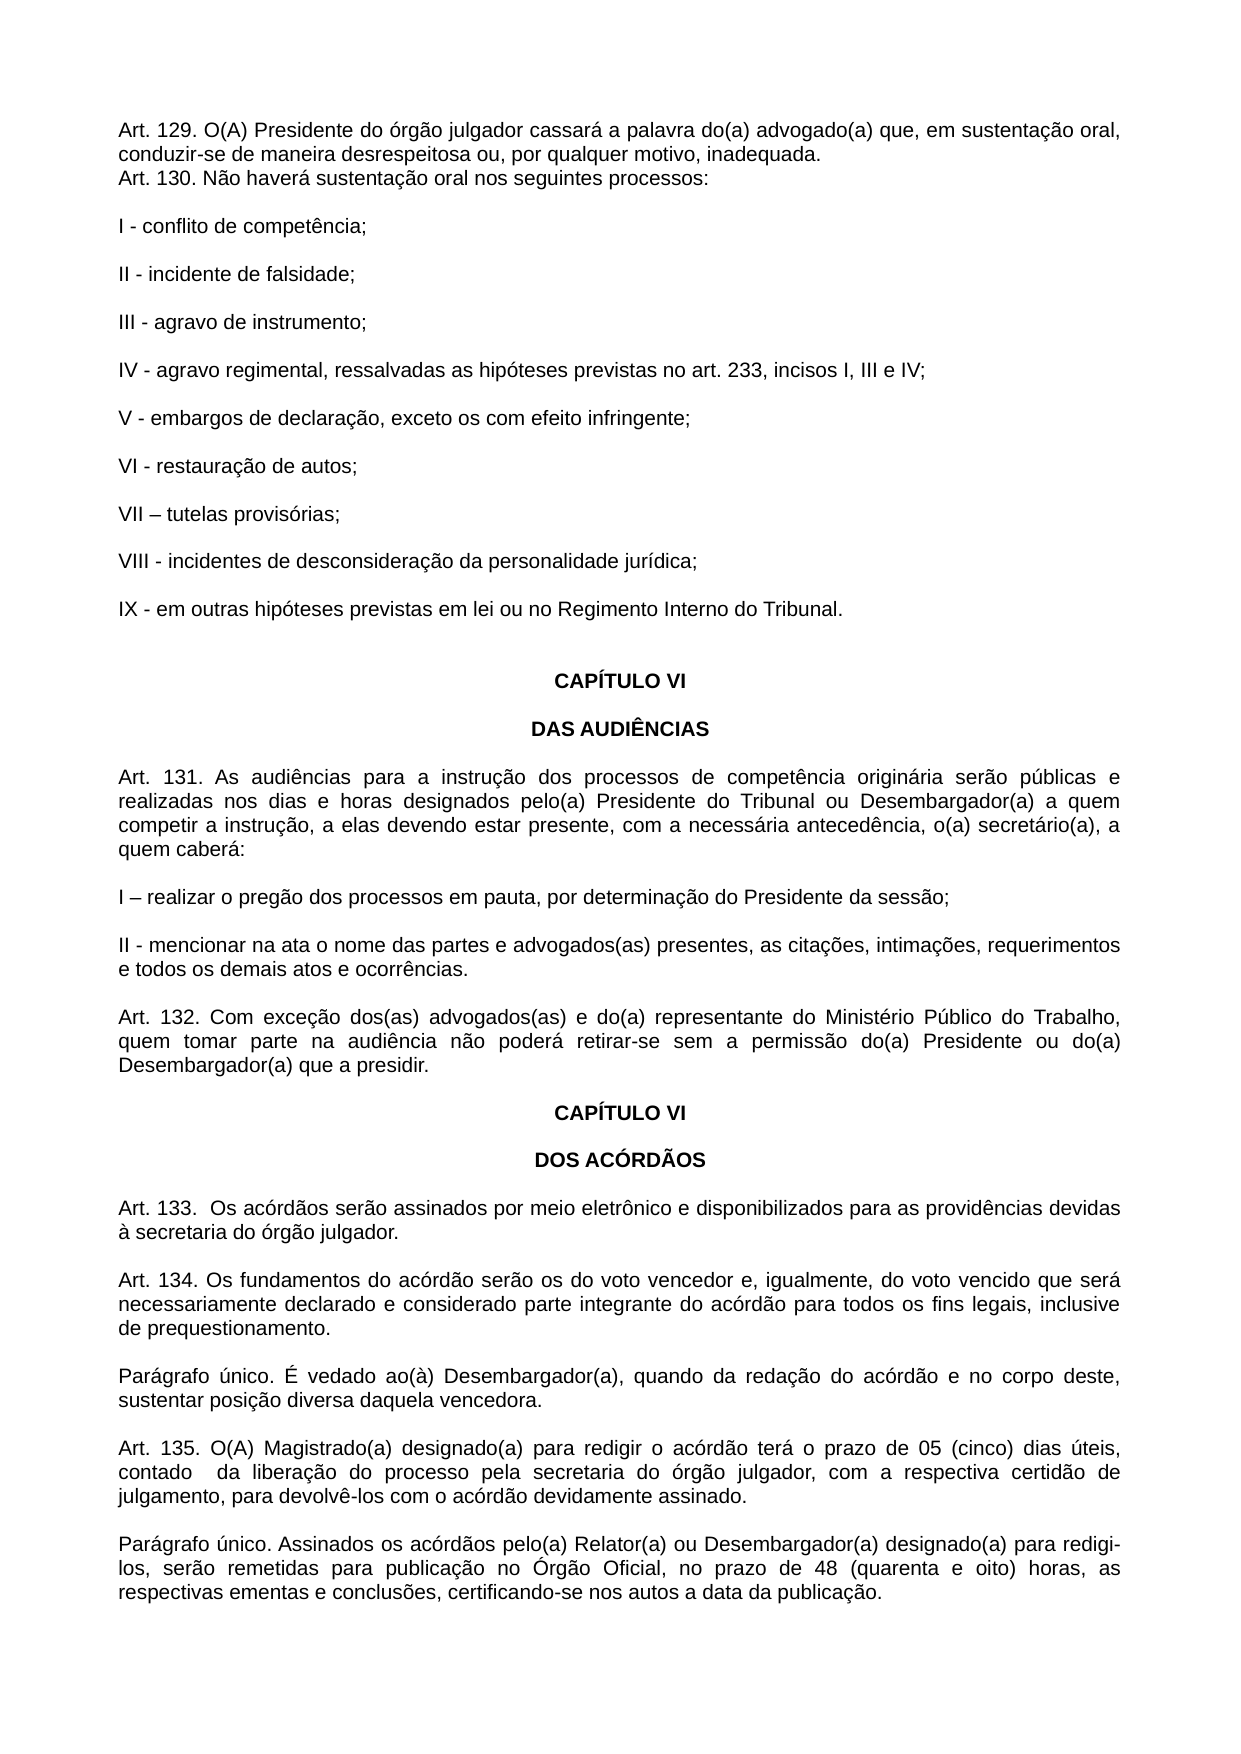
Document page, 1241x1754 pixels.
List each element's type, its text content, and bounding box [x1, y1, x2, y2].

text II - mencionar na ata o nome das partes e advogados(as) presentes, as citações, intimações, requerimentos e todos os demais atos e ocorrências. [118, 933, 1122, 981]
text DOS ACÓRDÃOS [118, 1148, 1122, 1172]
text III - agravo de instrumento; [118, 310, 1122, 334]
text Art. 134. Os fundamentos do acórdão serão os do voto vencedor e, igualmente, do voto vencido que será necessariamente declarado e considerado parte integrante do acórdão para todos os fins legais, inclusive de prequestionamento. [118, 1268, 1122, 1340]
text Parágrafo único. Assinados os acórdãos pelo(a) Relator(a) ou Desembargador(a) designado(a) para redigi-los, serão remetidas para publicação no Órgão Oficial, no prazo de 48 (quarenta e oito) horas, as respectivas ementas e conclusões, certificando-se nos autos a data da publicação. [118, 1532, 1122, 1603]
text CAPÍTULO VI [118, 669, 1122, 693]
text I – realizar o pregão dos processos em pauta, por determinação do Presidente da sessão; [118, 885, 1122, 909]
text Art. 135. O(A) Magistrado(a) designado(a) para redigir o acórdão terá o prazo de 05 (cinco) dias úteis, contado da liberação do processo pela secretaria do órgão julgador, com a respectiva certidão de julgamento, para devolvê-los com o acórdão devidamente assinado. [118, 1436, 1122, 1508]
text II - incidente de falsidade; [118, 262, 1122, 286]
text I - conflito de competência; [118, 214, 1122, 238]
text CAPÍTULO VI [118, 1100, 1122, 1124]
text DAS AUDIÊNCIAS [118, 717, 1122, 741]
text V - embargos de declaração, exceto os com efeito infringente; [118, 406, 1122, 429]
text IX - em outras hipóteses previstas em lei ou no Regimento Interno do Tribunal. [118, 597, 1122, 621]
text VII – tutelas provisórias; [118, 501, 1122, 525]
text Art. 130. Não haverá sustentação oral nos seguintes processos: [118, 166, 1122, 190]
text Art. 133. Os acórdãos serão assinados por meio eletrônico e disponibilizados para as providências devidas à secretaria do órgão julgador. [118, 1196, 1122, 1244]
text VI - restauração de autos; [118, 453, 1122, 477]
text IV - agravo regimental, ressalvadas as hipóteses previstas no art. 233, incisos I, III e IV; [118, 358, 1122, 382]
text Art. 132. Com exceção dos(as) advogados(as) e do(a) representante do Ministério Público do Trabalho, quem tomar parte na audiência não poderá retirar-se sem a permissão do(a) Presidente ou do(a) Desembargador(a) que a presidir. [118, 1004, 1122, 1076]
text Parágrafo único. É vedado ao(à) Desembargador(a), quando da redação do acórdão e no corpo deste, sustentar posição diversa daquela vencedora. [118, 1364, 1122, 1412]
text VIII - incidentes de desconsideração da personalidade jurídica; [118, 549, 1122, 573]
text Art. 131. As audiências para a instrução dos processos de competência originária serão públicas e realizadas nos dias e horas designados pelo(a) Presidente do Tribunal ou Desembargador(a) a quem competir a instrução, a elas devendo estar presente, com a necessária antecedência, o(a) secretário(a), a quem caberá: [118, 765, 1122, 861]
text Art. 129. O(A) Presidente do órgão julgador cassará a palavra do(a) advogado(a) que, em sustentação oral, conduzir-se de maneira desrespeitosa ou, por qualquer motivo, inadequada. [118, 118, 1122, 166]
